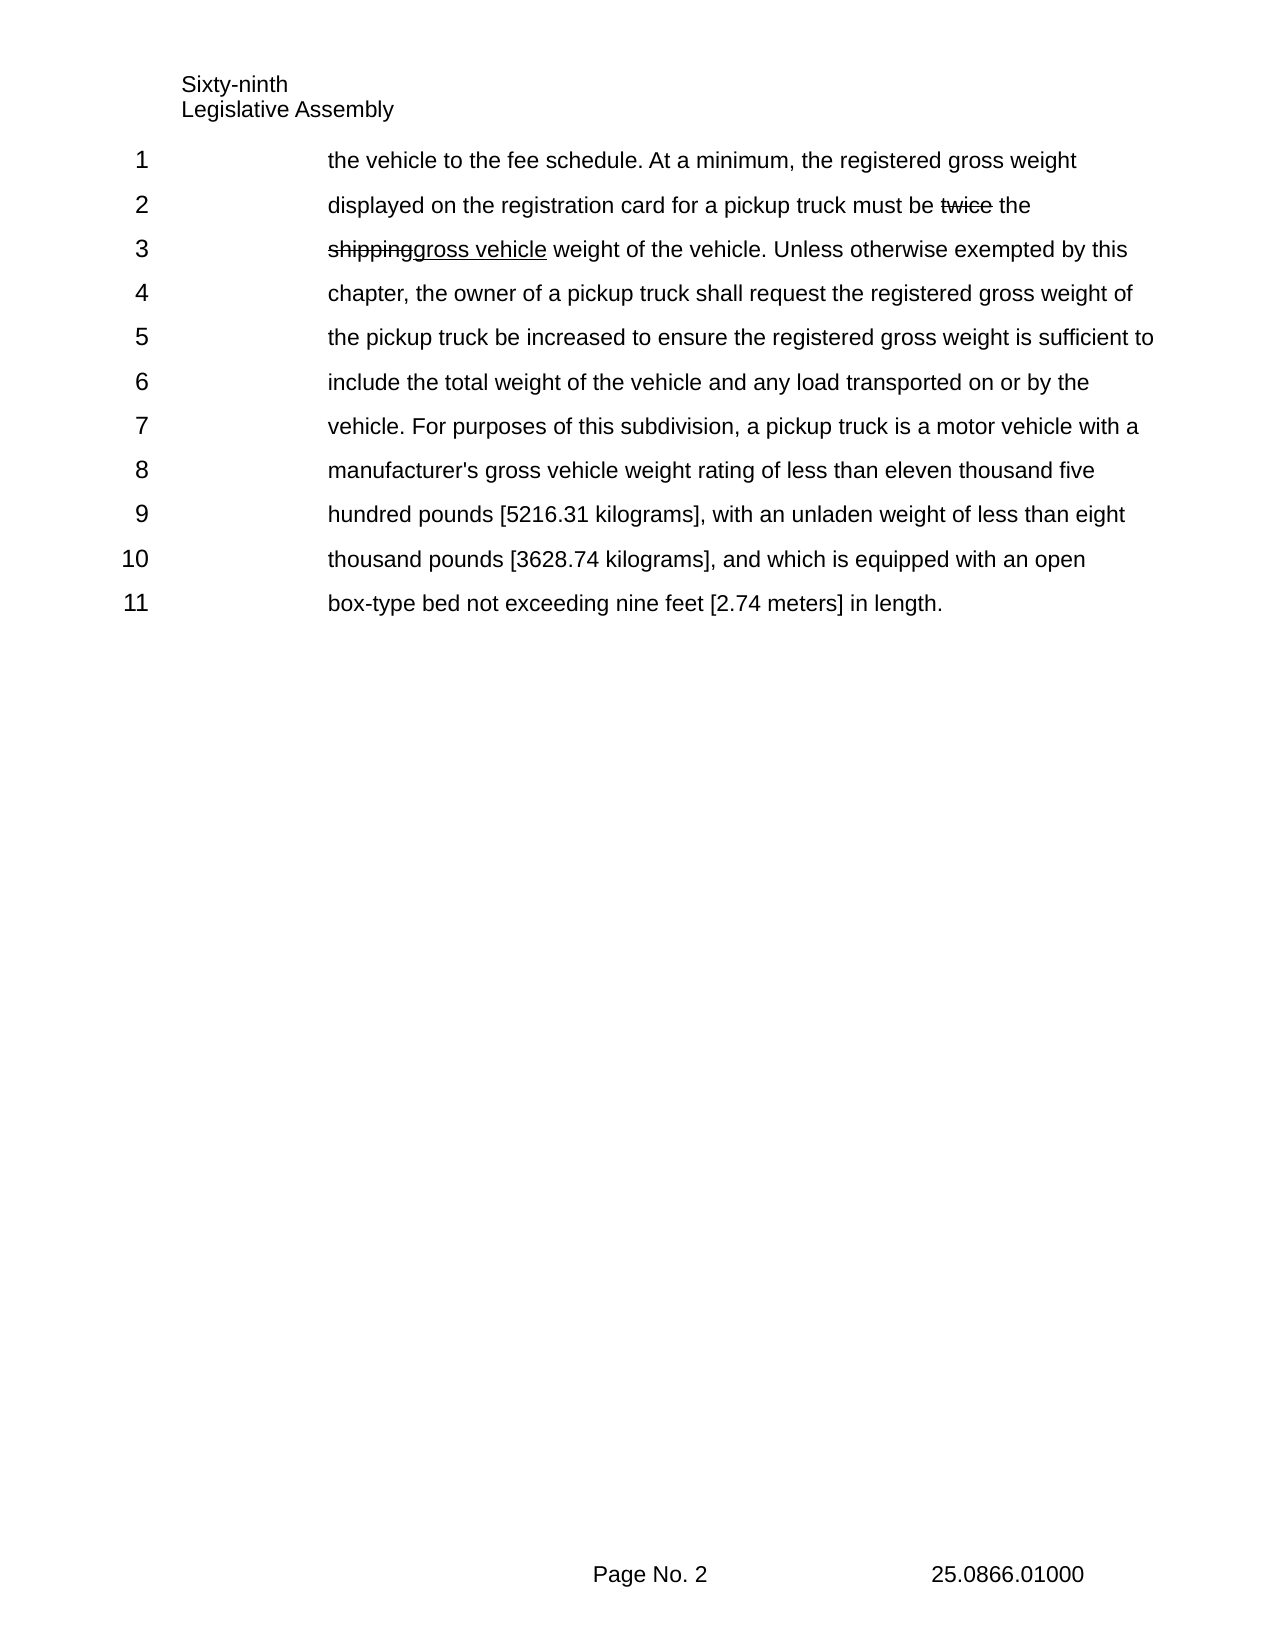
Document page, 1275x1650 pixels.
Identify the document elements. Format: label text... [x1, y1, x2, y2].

text the vehicle to the fee schedule. At a minimum, the registered gross weight displayed on the registration card for a pickup truck must be twice the shippinggross vehicle weight of the vehicle. Unless otherwise exempted by this chapter, the owner of a pickup truck shall request the registered gross weight of the pickup truck be increased to ensure the registered gross weight is sufficient to include the total weight of the vehicle and any load transported on or by the vehicle. For purposes of this subdivision, a pickup truck is a motor vehicle with a manufacturer's gross vehicle weight rating of less than eleven thousand five hundred pounds [5216.31 kilograms], with an unladen weight of less than eight thousand pounds [3628.74 kilograms], and which is equipped with an open box‑type bed not exceeding nine feet [2.74 meters] in length. [328, 133, 1154, 620]
